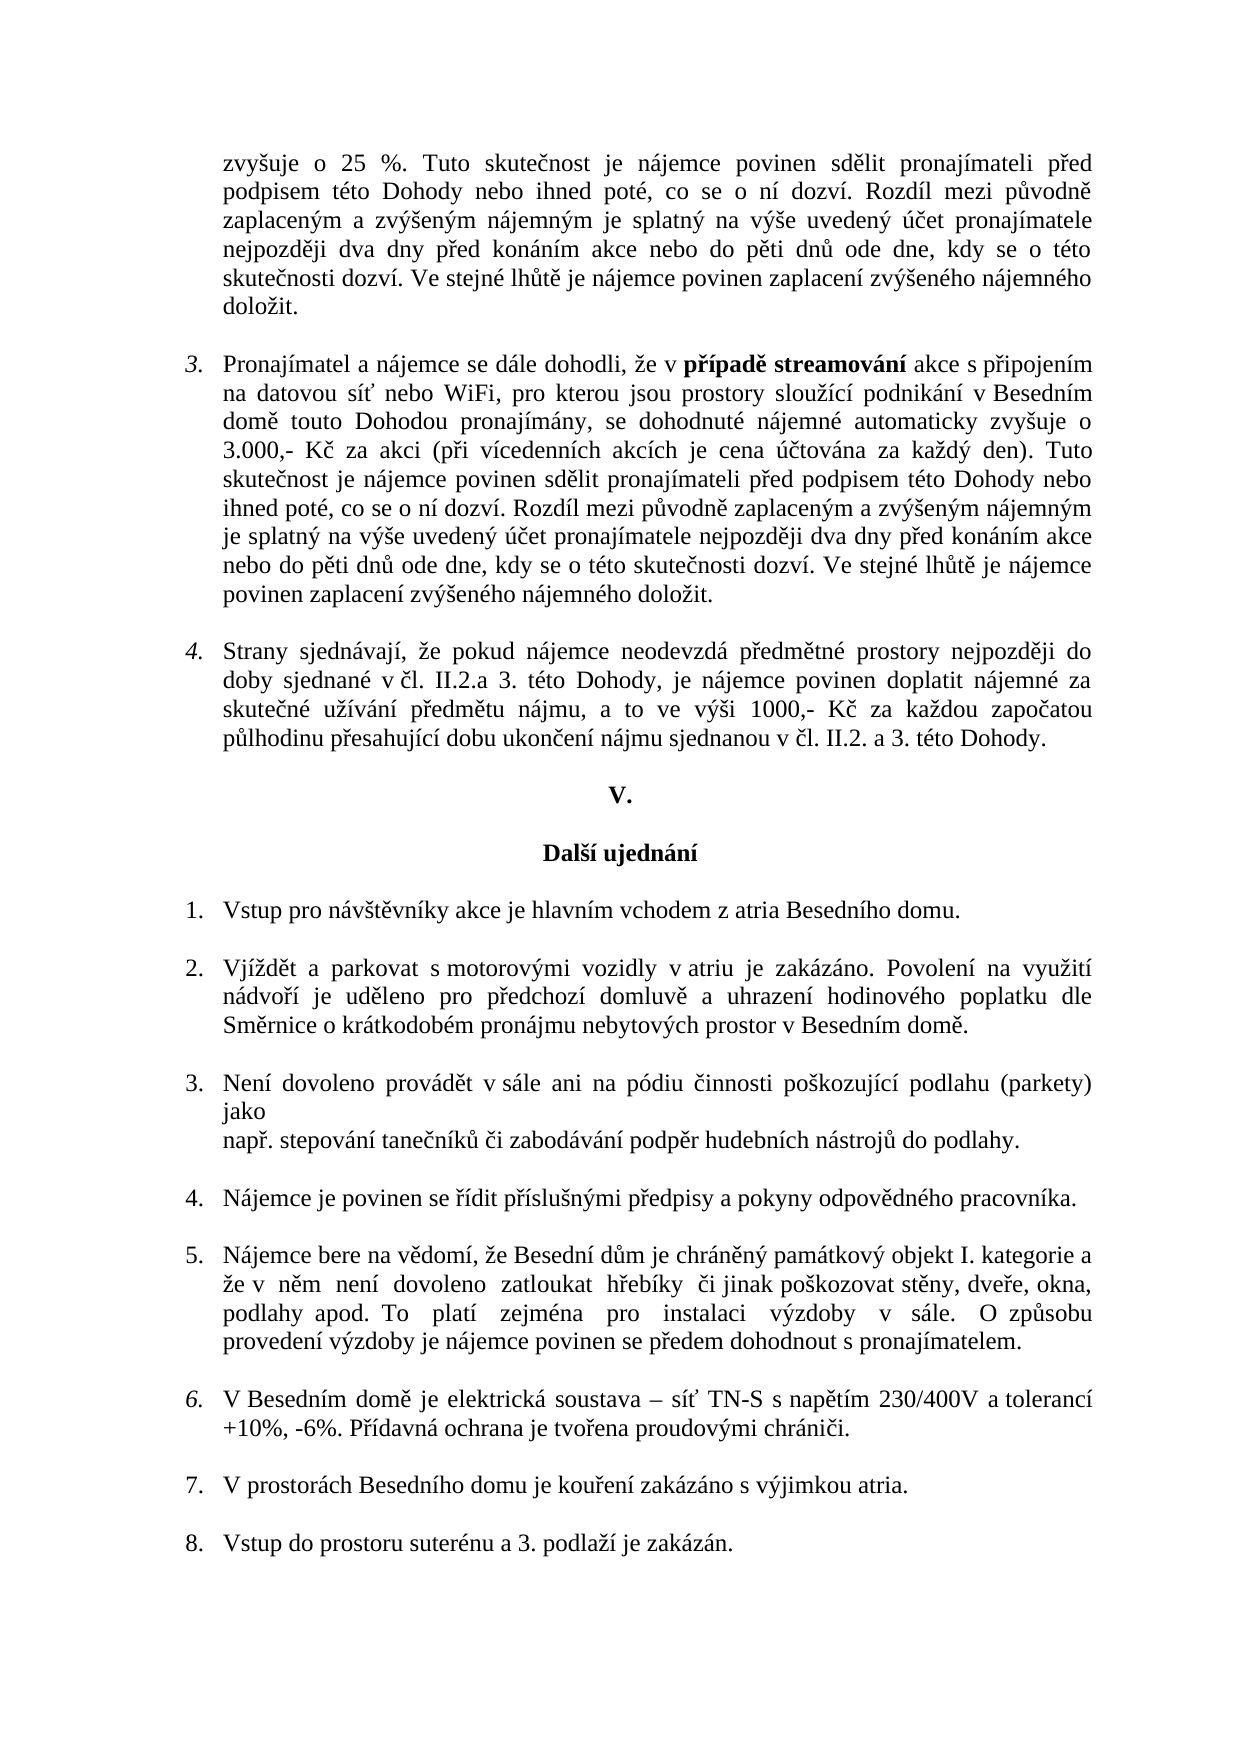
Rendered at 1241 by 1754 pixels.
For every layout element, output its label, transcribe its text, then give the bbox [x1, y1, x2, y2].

list zvyšuje o 25 %. Tuto skutečnost je nájemce povinen sdělit pronajímateli před podpisem této Dohody nebo ihned poté, co se o ní dozví. Rozdíl mezi původně zaplaceným a zvýšeným nájemným je splatný na výše uvedený účet pronajímatele nejpozději dva dny před konáním akce nebo do pěti dnů ode dne, kdy se o této skutečnosti dozví. Ve stejné lhůtě je nájemce povinen zaplacení zvýšeného nájemného doložit. [185, 148, 1093, 320]
list Nájemce bere na vědomí, že Besední dům je chráněný památkový objekt I. kategorie a že v něm není dovoleno zatloukat hřebíky či jinak poškozovat stěny, dveře, okna, podlahy apod. To platí zejména pro instalaci výzdoby v sále. O způsobu provedení výzdoby je nájemce povinen se předem dohodnout s pronajímatelem. [185, 1240, 1093, 1355]
list V Besedním domě je elektrická soustava – síť TN-S s napětím 230/400V a tolerancí +10%, -6%. Přídavná ochrana je tvořena proudovými chrániči. [185, 1384, 1093, 1441]
list Pronajímatel a nájemce se dále dohodli, že v případě streamování akce s připojením na datovou síť nebo WiFi, pro kterou jsou prostory sloužící podnikání v Besedním domě touto Dohodou pronajímány, se dohodnuté nájemné automaticky zvyšuje o 3.000,- Kč za akci (při vícedenních akcích je cena účtována za každý den). Tuto skutečnost je nájemce povinen sdělit pronajímateli před podpisem této Dohody nebo ihned poté, co se o ní dozví. Rozdíl mezi původně zaplaceným a zvýšeným nájemným je splatný na výše uvedený účet pronajímatele nejpozději dva dny před konáním akce nebo do pěti dnů ode dne, kdy se o této skutečnosti dozví. Ve stejné lhůtě je nájemce povinen zaplacení zvýšeného nájemného doložit. [185, 349, 1093, 608]
list Strany sjednávají, že pokud nájemce neodevzdá předmětné prostory nejpozději do doby sjednané v čl. II.2.a 3. této Dohody, je nájemce povinen doplatit nájemné za skutečné užívání předmětu nájmu, a to ve výši 1000,- Kč za každou započatou půlhodinu přesahující dobu ukončení nájmu sjednanou v čl. II.2. a 3. této Dohody. [185, 636, 1093, 751]
list Vstup do prostoru suterénu a 3. podlaží je zakázán. [185, 1528, 1093, 1556]
text V. [148, 780, 1093, 809]
list Vstup pro návštěvníky akce je hlavním vchodem z atria Besedního domu. [185, 895, 1093, 924]
list V prostorách Besedního domu je kouření zakázáno s výjimkou atria. [185, 1470, 1093, 1499]
text Další ujednání [148, 838, 1093, 866]
text např. stepování tanečníků či zabodávání podpěr hudebních nástrojů do podlahy. [223, 1125, 1093, 1154]
list Vjíždět a parkovat s motorovými vozidly v atriu je zakázáno. Povolení na využití nádvoří je uděleno pro předchozí domluvě a uhrazení hodinového poplatku dle Směrnice o krátkodobém pronájmu nebytových prostor v Besedním domě. [185, 953, 1093, 1039]
list Není dovoleno provádět v sále ani na pódiu činnosti poškozující podlahu (parkety) jako [185, 1068, 1093, 1125]
list Nájemce je povinen se řídit příslušnými předpisy a pokyny odpovědného pracovníka. [185, 1183, 1093, 1211]
